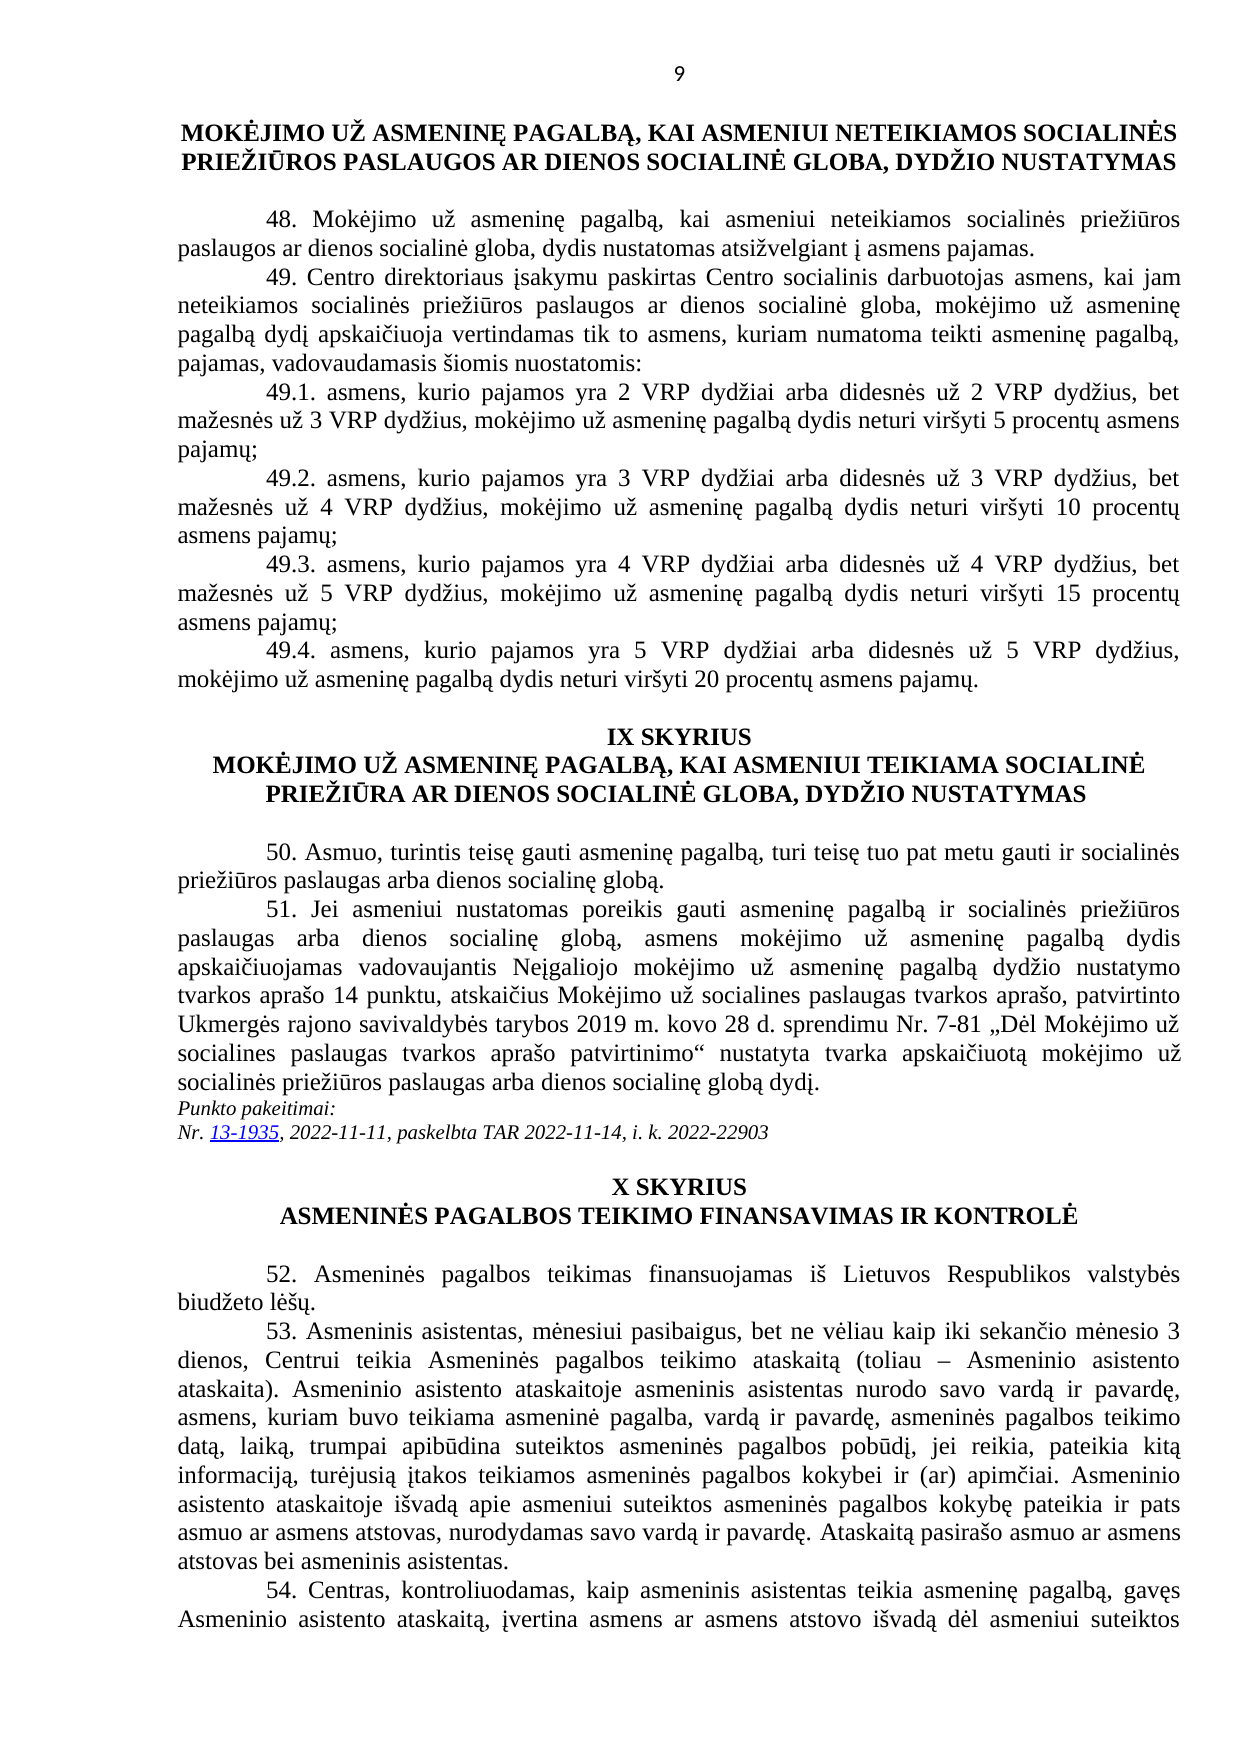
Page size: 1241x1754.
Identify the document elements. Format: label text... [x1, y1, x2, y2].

text IX SKYRIUS [177, 722, 1181, 751]
text MOKĖJIMO UŽ ASMENINĘ PAGALBĄ, KAI ASMENIUI TEIKIAMA SOCIALINĖ PRIEŽIŪRA AR DIENOS SOCIALINĖ GLOBA, DYDŽIO NUSTATYMAS [177, 751, 1181, 808]
text X SKYRIUS [177, 1172, 1181, 1201]
text 49.1. asmens, kurio pajamos yra 2 VRP dydžiai arba didesnės už 2 VRP dydžius, bet mažesnės už 3 VRP dydžius, mokėjimo už asmeninę pagalbą dydis neturi viršyti 5 procentų asmens pajamų; [177, 377, 1181, 463]
text 54. Centras, kontroliuodamas, kaip asmeninis asistentas teikia asmeninę pagalbą, gavęs Asmeninio asistento ataskaitą, įvertina asmens ar asmens atstovo išvadą dėl asmeniui suteiktos [177, 1575, 1181, 1632]
text 53. Asmeninis asistentas, mėnesiui pasibaigus, bet ne vėliau kaip iki sekančio mėnesio 3 dienos, Centrui teikia Asmeninės pagalbos teikimo ataskaitą (toliau – Asmeninio asistento ataskaita). Asmeninio asistento ataskaitoje asmeninis asistentas nurodo savo vardą ir pavardę, asmens, kuriam buvo teikiama asmeninė pagalba, vardą ir pavardę, asmeninės pagalbos teikimo datą, laiką, trumpai apibūdina suteiktos asmeninės pagalbos pobūdį, jei reikia, pateikia kitą informaciją, turėjusią įtakos teikiamos asmeninės pagalbos kokybei ir (ar) apimčiai. Asmeninio asistento ataskaitoje išvadą apie asmeniui suteiktos asmeninės pagalbos kokybę pateikia ir pats asmuo ar asmens atstovas, nurodydamas savo vardą ir pavardę. Ataskaitą pasirašo asmuo ar asmens atstovas bei asmeninis asistentas. [177, 1316, 1181, 1575]
text Punkto pakeitimai: [177, 1096, 1181, 1120]
text Nr. 13-1935, 2022-11-11, paskelbta TAR 2022-11-14, i. k. 2022-22903 [177, 1120, 1181, 1144]
text 49.4. asmens, kurio pajamos yra 5 VRP dydžiai arba didesnės už 5 VRP dydžius, mokėjimo už asmeninę pagalbą dydis neturi viršyti 20 procentų asmens pajamų. [177, 636, 1181, 693]
text 51. Jei asmeniui nustatomas poreikis gauti asmeninę pagalbą ir socialinės priežiūros paslaugas arba dienos socialinę globą, asmens mokėjimo už asmeninę pagalbą dydis apskaičiuojamas vadovaujantis Neįgaliojo mokėjimo už asmeninę pagalbą dydžio nustatymo tvarkos aprašo 14 punktu, atskaičius Mokėjimo už socialines paslaugas tvarkos aprašo, patvirtinto Ukmergės rajono savivaldybės tarybos 2019 m. kovo 28 d. sprendimu Nr. 7-81 „Dėl Mokėjimo už socialines paslaugas tvarkos aprašo patvirtinimo“ nustatyta tvarka apskaičiuotą mokėjimo už socialinės priežiūros paslaugas arba dienos socialinę globą dydį. [177, 894, 1181, 1096]
text ASMENINĖS PAGALBOS TEIKIMO FINANSAVIMAS IR kontrolė [177, 1201, 1181, 1230]
text 49. Centro direktoriaus įsakymu paskirtas Centro socialinis darbuotojas asmens, kai jam neteikiamos socialinės priežiūros paslaugos ar dienos socialinė globa, mokėjimo už asmeninę pagalbą dydį apskaičiuoja vertindamas tik to asmens, kuriam numatoma teikti asmeninę pagalbą, pajamas, vadovaudamasis šiomis nuostatomis: [177, 262, 1181, 377]
text 48. Mokėjimo už asmeninę pagalbą, kai asmeniui neteikiamos socialinės priežiūros paslaugos ar dienos socialinė globa, dydis nustatomas atsižvelgiant į asmens pajamas. [177, 204, 1181, 262]
text 49.2. asmens, kurio pajamos yra 3 VRP dydžiai arba didesnės už 3 VRP dydžius, bet mažesnės už 4 VRP dydžius, mokėjimo už asmeninę pagalbą dydis neturi viršyti 10 procentų asmens pajamų; [177, 463, 1181, 549]
text 52. Asmeninės pagalbos teikimas finansuojamas iš Lietuvos Respublikos valstybės biudžeto lėšų. [177, 1259, 1181, 1316]
text 49.3. asmens, kurio pajamos yra 4 VRP dydžiai arba didesnės už 4 VRP dydžius, bet mažesnės už 5 VRP dydžius, mokėjimo už asmeninę pagalbą dydis neturi viršyti 15 procentų asmens pajamų; [177, 549, 1181, 636]
text 50. Asmuo, turintis teisę gauti asmeninę pagalbą, turi teisę tuo pat metu gauti ir socialinės priežiūros paslaugas arba dienos socialinę globą. [177, 837, 1181, 894]
text MOKĖJIMO UŽ ASMENINĘ PAGALBĄ, KAI ASMENIUI NETEIKIAMOS SOCIALINĖS PRIEŽIŪROS PASLAUGOS AR DIENOS SOCIALINĖ GLOBA, DYDŽIO NUSTATYMAS [177, 118, 1181, 176]
